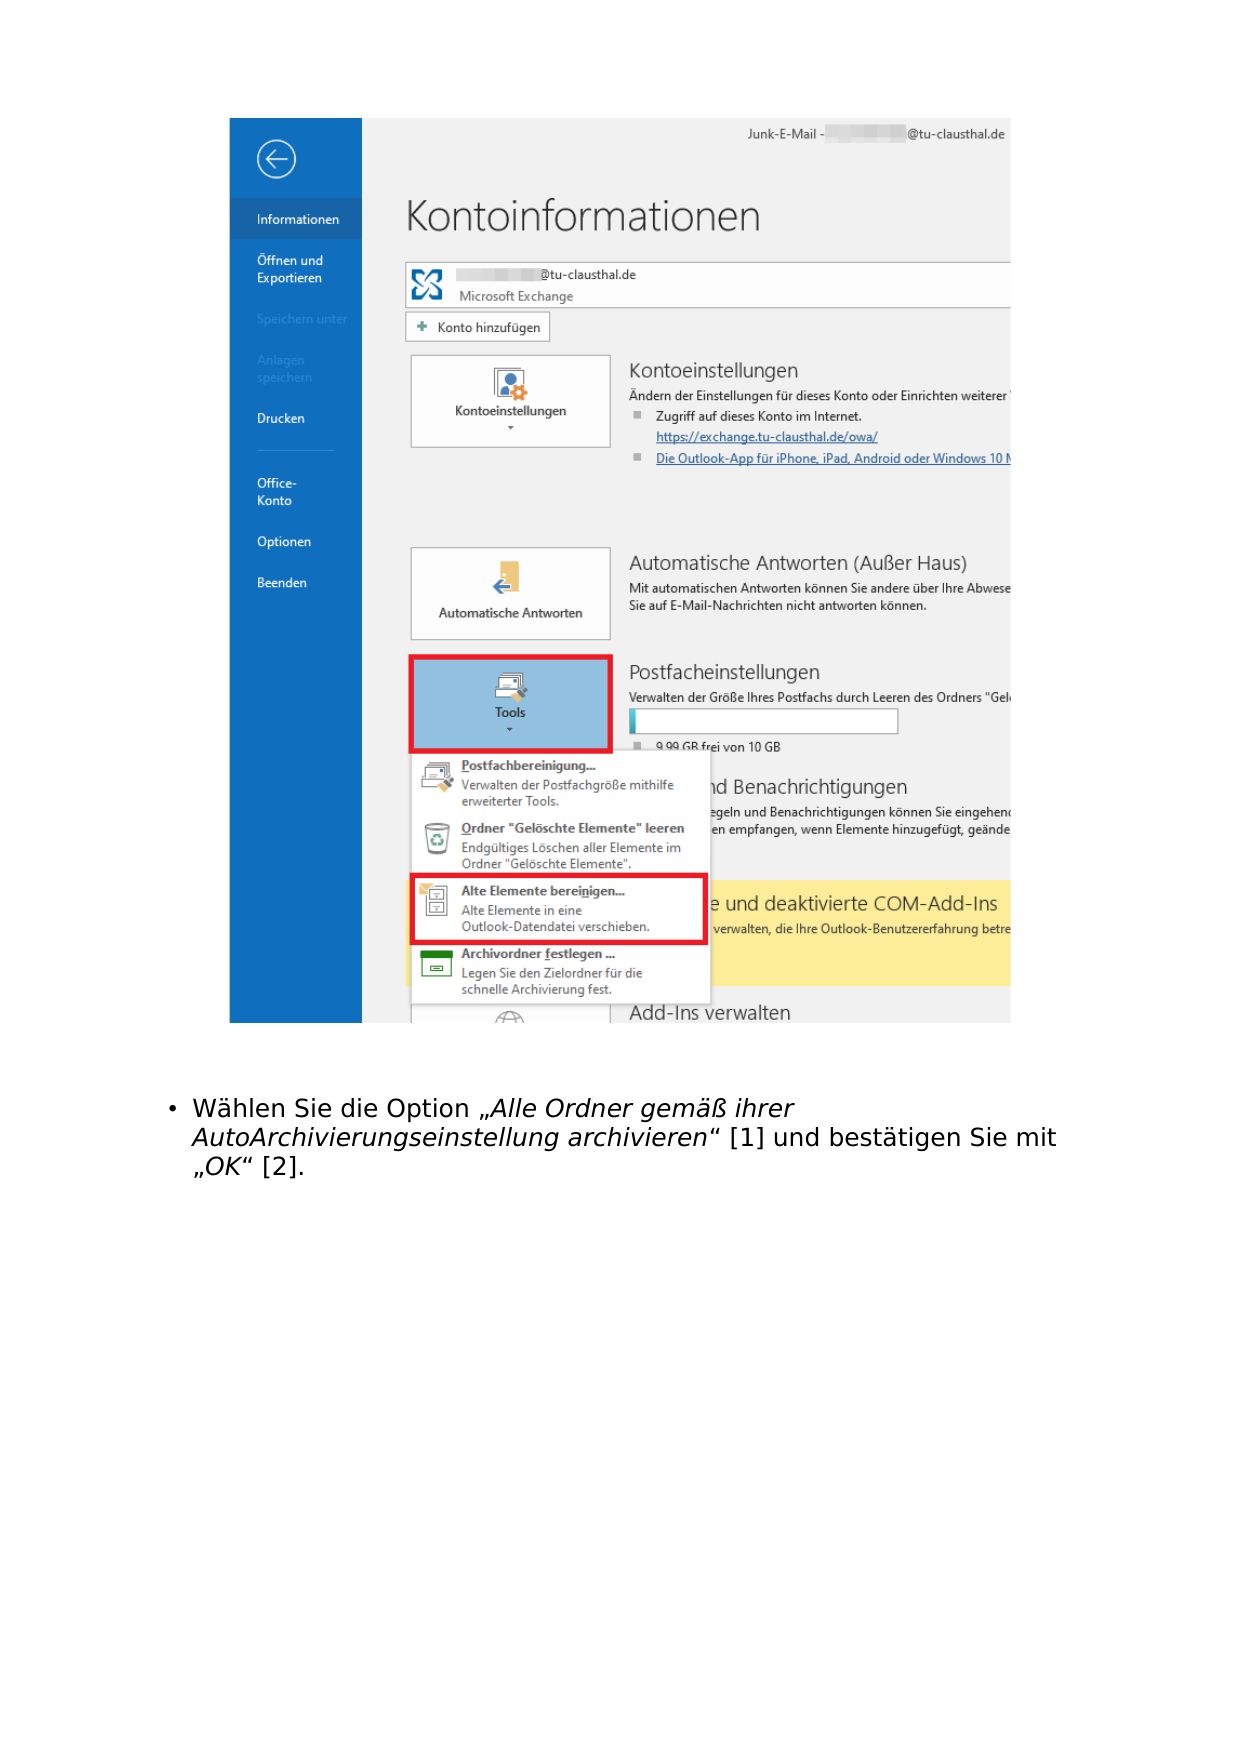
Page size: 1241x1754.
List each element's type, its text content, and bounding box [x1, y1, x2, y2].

picture [229, 118, 1011, 1023]
list Wählen Sie die Option „Alle Ordner gemäß ihrer AutoArchivierungseinstellung archivieren“ [1] und bestätigen Sie mit „OK“ [2]. [177, 1094, 1122, 1181]
